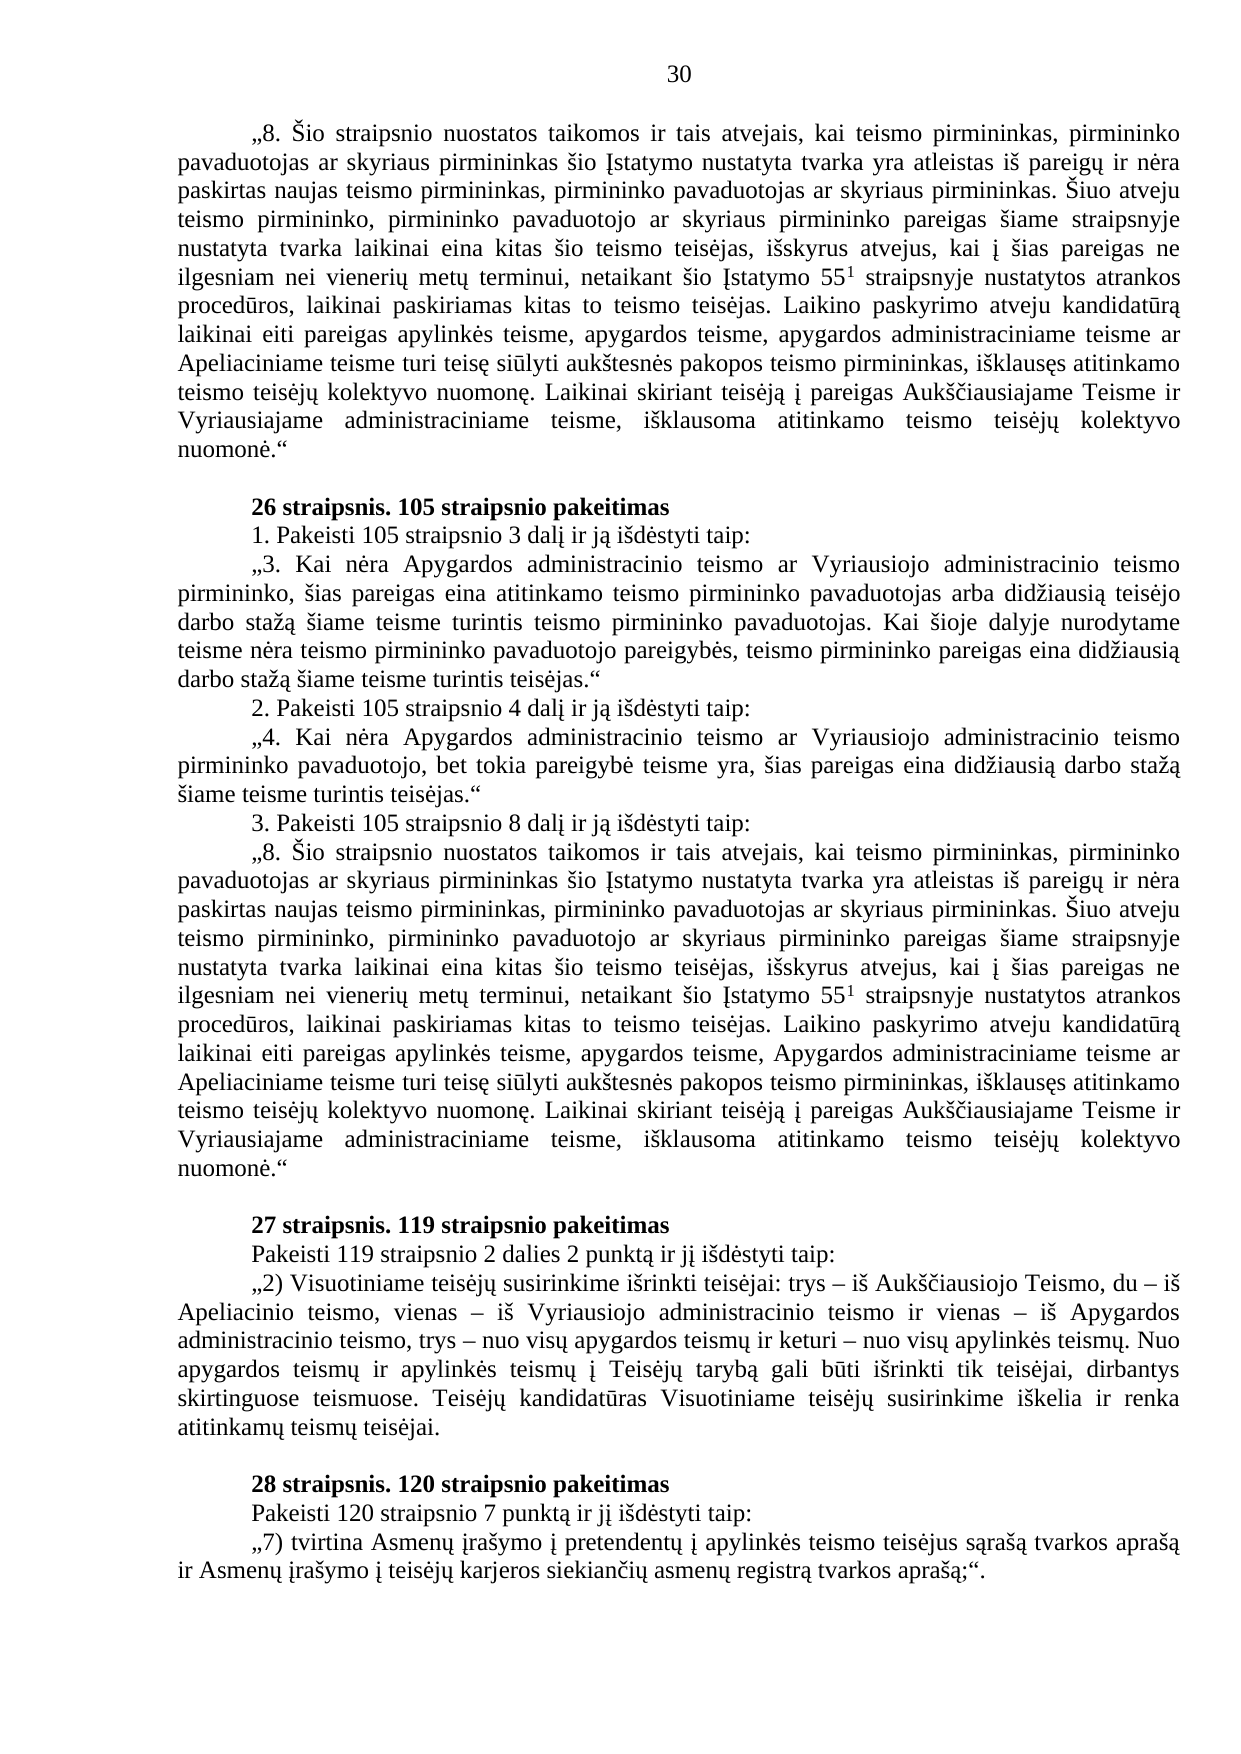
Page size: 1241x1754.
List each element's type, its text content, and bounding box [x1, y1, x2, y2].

text 28 straipsnis. 120 straipsnio pakeitimas [177, 1469, 1181, 1498]
text „4. Kai nėra Apygardos administracinio teismo ar Vyriausiojo administracinio teismo pirmininko pavaduotojo, bet tokia pareigybė teisme yra, šias pareigas eina didžiausią darbo stažą šiame teisme turintis teisėjas.“ [177, 722, 1181, 808]
text „3. Kai nėra Apygardos administracinio teismo ar Vyriausiojo administracinio teismo pirmininko, šias pareigas eina atitinkamo teismo pirmininko pavaduotojas arba didžiausią teisėjo darbo stažą šiame teisme turintis teismo pirmininko pavaduotojas. Kai šioje dalyje nurodytame teisme nėra teismo pirmininko pavaduotojo pareigybės, teismo pirmininko pareigas eina didžiausią darbo stažą šiame teisme turintis teisėjas.“ [177, 549, 1181, 693]
text 2. Pakeisti 105 straipsnio 4 dalį ir ją išdėstyti taip: [177, 693, 1181, 722]
text „2) Visuotiniame teisėjų susirinkime išrinkti teisėjai: trys – iš Aukščiausiojo Teismo, du – iš Apeliacinio teismo, vienas – iš Vyriausiojo administracinio teismo ir vienas – iš Apygardos administracinio teismo, trys – nuo visų apygardos teismų ir keturi – nuo visų apylinkės teismų. Nuo apygardos teismų ir apylinkės teismų į Teisėjų tarybą gali būti išrinkti tik teisėjai, dirbantys skirtinguose teismuose. Teisėjų kandidatūras Visuotiniame teisėjų susirinkime iškelia ir renka atitinkamų teismų teisėjai. [177, 1268, 1181, 1441]
text „8. Šio straipsnio nuostatos taikomos ir tais atvejais, kai teismo pirmininkas, pirmininko pavaduotojas ar skyriaus pirmininkas šio Įstatymo nustatyta tvarka yra atleistas iš pareigų ir nėra paskirtas naujas teismo pirmininkas, pirmininko pavaduotojas ar skyriaus pirmininkas. Šiuo atveju teismo pirmininko, pirmininko pavaduotojo ar skyriaus pirmininko pareigas šiame straipsnyje nustatyta tvarka laikinai eina kitas šio teismo teisėjas, išskyrus atvejus, kai į šias pareigas ne ilgesniam nei vienerių metų terminui, netaikant šio Įstatymo 551 straipsnyje nustatytos atrankos procedūros, laikinai paskiriamas kitas to teismo teisėjas. Laikino paskyrimo atveju kandidatūrą laikinai eiti pareigas apylinkės teisme, apygardos teisme, apygardos administraciniame teisme ar Apeliaciniame teisme turi teisę siūlyti aukštesnės pakopos teismo pirmininkas, išklausęs atitinkamo teismo teisėjų kolektyvo nuomonę. Laikinai skiriant teisėją į pareigas Aukščiausiajame Teisme ir Vyriausiajame administraciniame teisme, išklausoma atitinkamo teismo teisėjų kolektyvo nuomonė.“ [177, 118, 1181, 463]
text 27 straipsnis. 119 straipsnio pakeitimas [177, 1211, 1181, 1239]
text Pakeisti 119 straipsnio 2 dalies 2 punktą ir jį išdėstyti taip: [177, 1239, 1181, 1268]
text 26 straipsnis. 105 straipsnio pakeitimas [177, 492, 1181, 521]
text 1. Pakeisti 105 straipsnio 3 dalį ir ją išdėstyti taip: [177, 521, 1181, 549]
text „7) tvirtina Asmenų įrašymo į pretendentų į apylinkės teismo teisėjus sąrašą tvarkos aprašą ir Asmenų įrašymo į teisėjų karjeros siekiančių asmenų registrą tvarkos aprašą;“. [177, 1527, 1181, 1584]
text „8. Šio straipsnio nuostatos taikomos ir tais atvejais, kai teismo pirmininkas, pirmininko pavaduotojas ar skyriaus pirmininkas šio Įstatymo nustatyta tvarka yra atleistas iš pareigų ir nėra paskirtas naujas teismo pirmininkas, pirmininko pavaduotojas ar skyriaus pirmininkas. Šiuo atveju teismo pirmininko, pirmininko pavaduotojo ar skyriaus pirmininko pareigas šiame straipsnyje nustatyta tvarka laikinai eina kitas šio teismo teisėjas, išskyrus atvejus, kai į šias pareigas ne ilgesniam nei vienerių metų terminui, netaikant šio Įstatymo 551 straipsnyje nustatytos atrankos procedūros, laikinai paskiriamas kitas to teismo teisėjas. Laikino paskyrimo atveju kandidatūrą laikinai eiti pareigas apylinkės teisme, apygardos teisme, Apygardos administraciniame teisme ar Apeliaciniame teisme turi teisę siūlyti aukštesnės pakopos teismo pirmininkas, išklausęs atitinkamo teismo teisėjų kolektyvo nuomonę. Laikinai skiriant teisėją į pareigas Aukščiausiajame Teisme ir Vyriausiajame administraciniame teisme, išklausoma atitinkamo teismo teisėjų kolektyvo nuomonė.“ [177, 837, 1181, 1182]
text 3. Pakeisti 105 straipsnio 8 dalį ir ją išdėstyti taip: [177, 808, 1181, 837]
text Pakeisti 120 straipsnio 7 punktą ir jį išdėstyti taip: [177, 1498, 1181, 1527]
